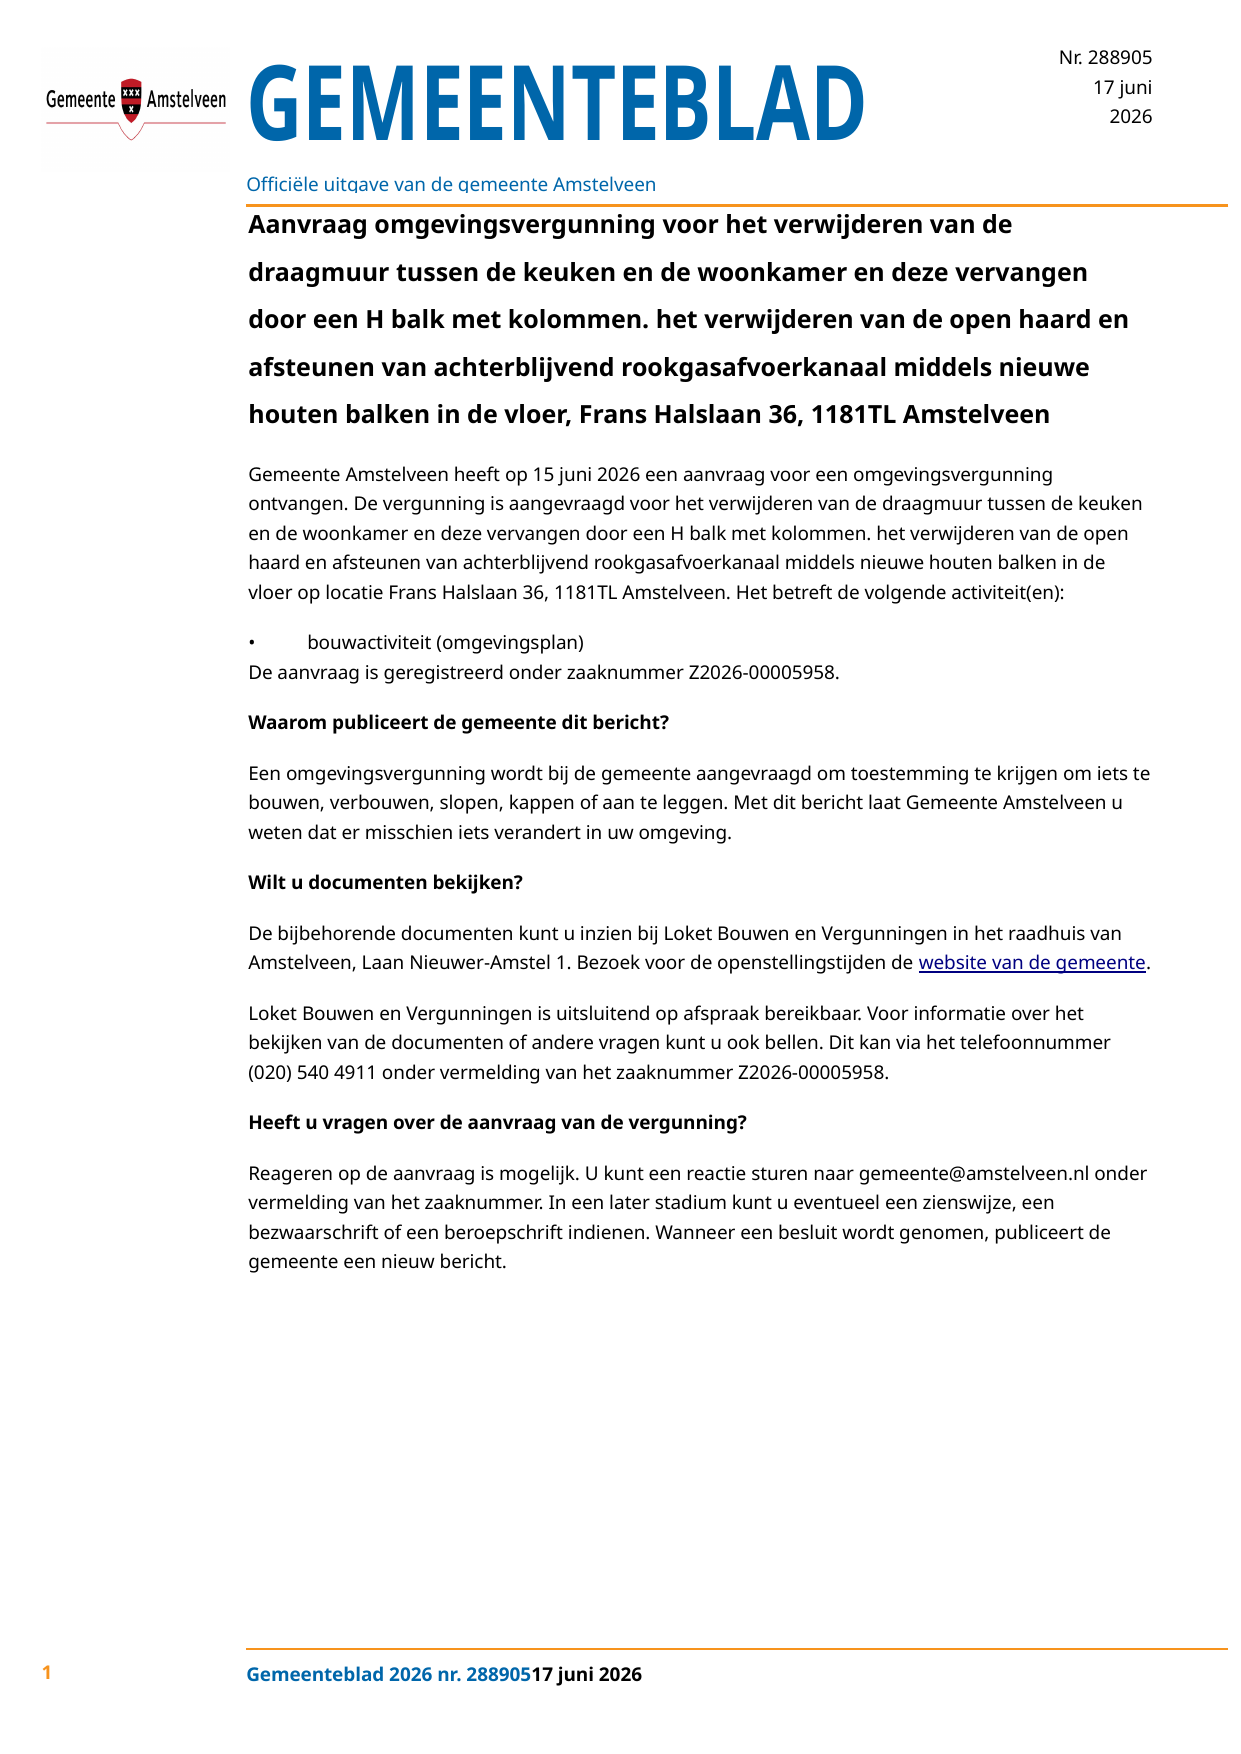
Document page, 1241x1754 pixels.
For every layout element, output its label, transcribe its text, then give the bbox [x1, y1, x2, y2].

text Loket Bouwen en Vergunningen is uitsluitend op afspraak bereikbaar. Voor informatie over het bekijken van de documenten of andere vragen kunt u ook bellen. Dit kan via het telefoonnummer (020) 540 4911 onder vermelding van het zaaknummer Z2026-00005958. [248, 1000, 1152, 1085]
text Een omgevingsvergunning wordt bij de gemeente aangevraagd om toestemming te krijgen om iets te bouwen, verbouwen, slopen, kappen of aan te leggen. Met dit bericht laat Gemeente Amstelveen u weten dat er misschien iets verandert in uw omgeving. [248, 760, 1152, 845]
text Waarom publiceert de gemeente dit bericht? [248, 709, 1152, 735]
text De bijbehorende documenten kunt u inzien bij Loket Bouwen en Vergunningen in het raadhuis van Amstelveen, Laan Nieuwer-Amstel 1. Bezoek voor de openstellingstijden de website van de gemeente. [248, 920, 1152, 975]
text Gemeente Amstelveen heeft op 15 juni 2026 een aanvraag voor een omgevingsvergunning ontvangen. De vergunning is aangevraagd voor het verwijderen van de draagmuur tussen de keuken en de woonkamer en deze vervangen door een H balk met kolommen. het verwijderen van de open haard en afsteunen van achterblijvend rookgasafvoerkanaal middels nieuwe houten balken in de vloer op locatie Frans Halslaan 36, 1181TL Amstelveen. Het betreft de volgende activiteit(en): [248, 461, 1152, 605]
text Aanvraag omgevingsvergunning voor het verwijderen van de draagmuur tussen de keuken en de woonkamer en deze vervangen door een H balk met kolommen. het verwijderen van de open haard en afsteunen van achterblijvend rookgasafvoerkanaal middels nieuwe houten balken in de vloer, Frans Halslaan 36, 1181TL Amstelveen [248, 207, 1152, 431]
text Heeft u vragen over de aanvraag van de vergunning? [248, 1109, 1152, 1135]
text Reageren op de aanvraag is mogelijk. U kunt een reactie sturen naar gemeente@amstelveen.nl onder vermelding van het zaaknummer. In een later stadium kunt u eventueel een zienswijze, een bezwaarschrift of een beroepschrift indienen. Wanneer een besluit wordt genomen, publiceert de gemeente een nieuw bericht. [248, 1160, 1152, 1274]
text De aanvraag is geregistreerd onder zaaknummer Z2026-00005958. [248, 659, 1152, 685]
picture [41, 47, 231, 172]
text Wilt u documenten bekijken? [248, 869, 1152, 895]
list bouwactiviteit (omgevingsplan) [248, 629, 1152, 655]
